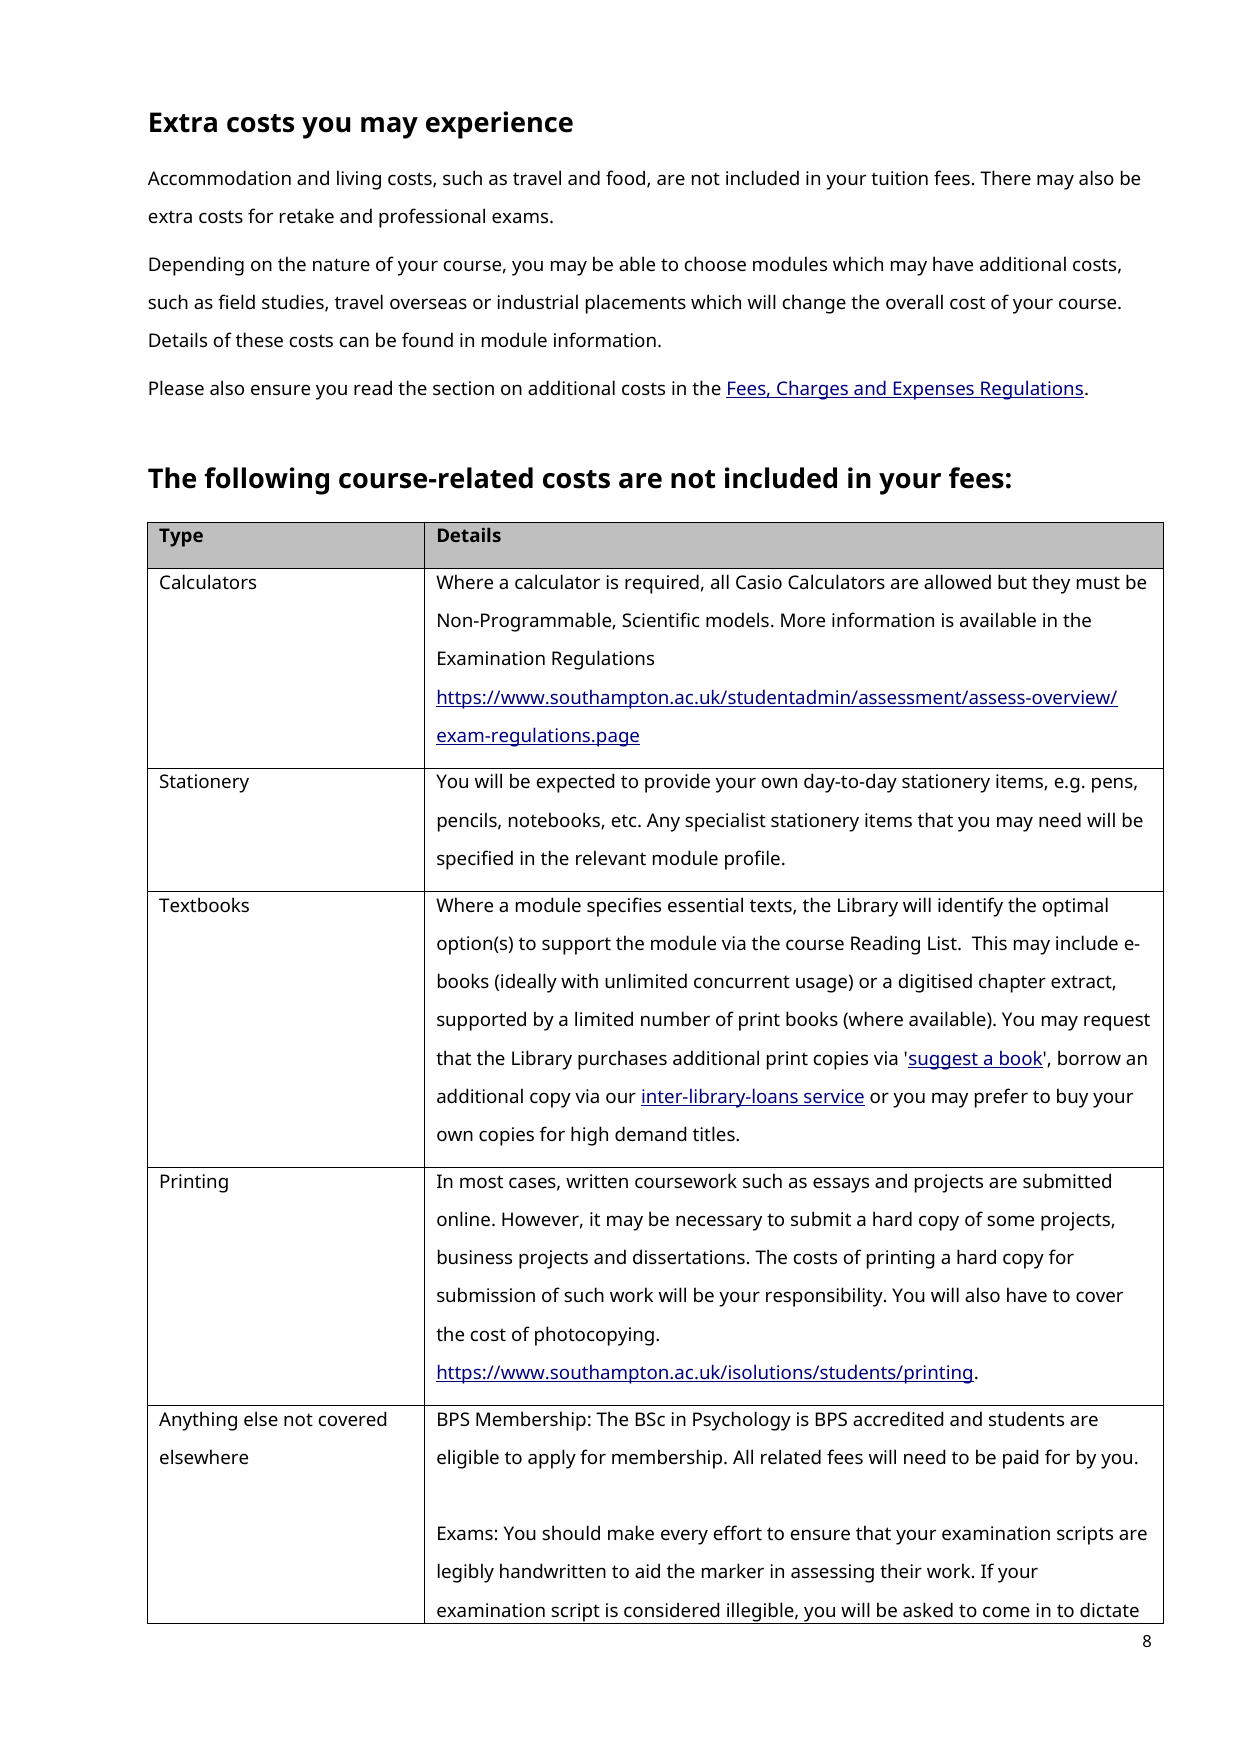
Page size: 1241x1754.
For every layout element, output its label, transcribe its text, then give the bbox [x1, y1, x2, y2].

table_cell You will be expected to provide your own day-to-day stationery items, e.g. pens, pencils, notebooks, etc. Any specialist stationery items that you may need will be specified in the relevant module profile. [425, 769, 1163, 891]
text Please also ensure you read the section on additional costs in the Fees, Charges and Expenses Regulations. [148, 375, 1152, 400]
text Accommodation and living costs, such as travel and food, are not included in your tuition fees. There may also be extra costs for retake and professional exams. [148, 165, 1152, 229]
table_cell Stationery [148, 769, 424, 891]
table_header Details [425, 523, 1163, 568]
table_cell Where a calculator is required, all Casio Calculators are allowed but they must be Non-Programmable, Scientific models. More information is available in the Examination Regulations https://www.southampton.ac.uk/studentadmin/assessment/assess-overview/exam-regulations.page [425, 569, 1163, 768]
table_cell Calculators [148, 569, 424, 768]
table_cell BPS Membership: The BSc in Psychology is BPS accredited and students are eligible to apply for membership. All related fees will need to be paid for by you. Exams: You should make every effort to ensure that your examination scripts are legibly handwritten to aid the marker in assessing their work. If your examination script is considered illegible, you will be asked to come in to dictate [425, 1406, 1163, 1622]
table_cell Printing [148, 1168, 424, 1405]
text Depending on the nature of your course, you may be able to choose modules which may have additional costs, such as field studies, travel overseas or industrial placements which will change the overall cost of your course. Details of these costs can be found in module information. [148, 251, 1152, 353]
subtitle The following course-related costs are not included in your fees: [148, 460, 1152, 497]
table_cell In most cases, written coursework such as essays and projects are submitted online. However, it may be necessary to submit a hard copy of some projects, business projects and dissertations. The costs of printing a hard copy for submission of such work will be your responsibility. You will also have to cover the cost of photocopying. https://www.southampton.ac.uk/isolutions/students/printing. [425, 1168, 1163, 1405]
subtitle Extra costs you may experience [148, 103, 1152, 140]
table_cell Where a module specifies essential texts, the Library will identify the optimal option(s) to support the module via the course Reading List. This may include e-books (ideally with unlimited concurrent usage) or a digitised chapter extract, supported by a limited number of print books (where available). You may request that the Library purchases additional print copies via 'suggest a book', borrow an additional copy via our inter-library-loans service or you may prefer to buy your own copies for high demand titles. [425, 892, 1163, 1167]
table_cell Anything else not covered elsewhere [148, 1406, 424, 1622]
table_header Type [148, 523, 424, 568]
table_cell Textbooks [148, 892, 424, 1167]
